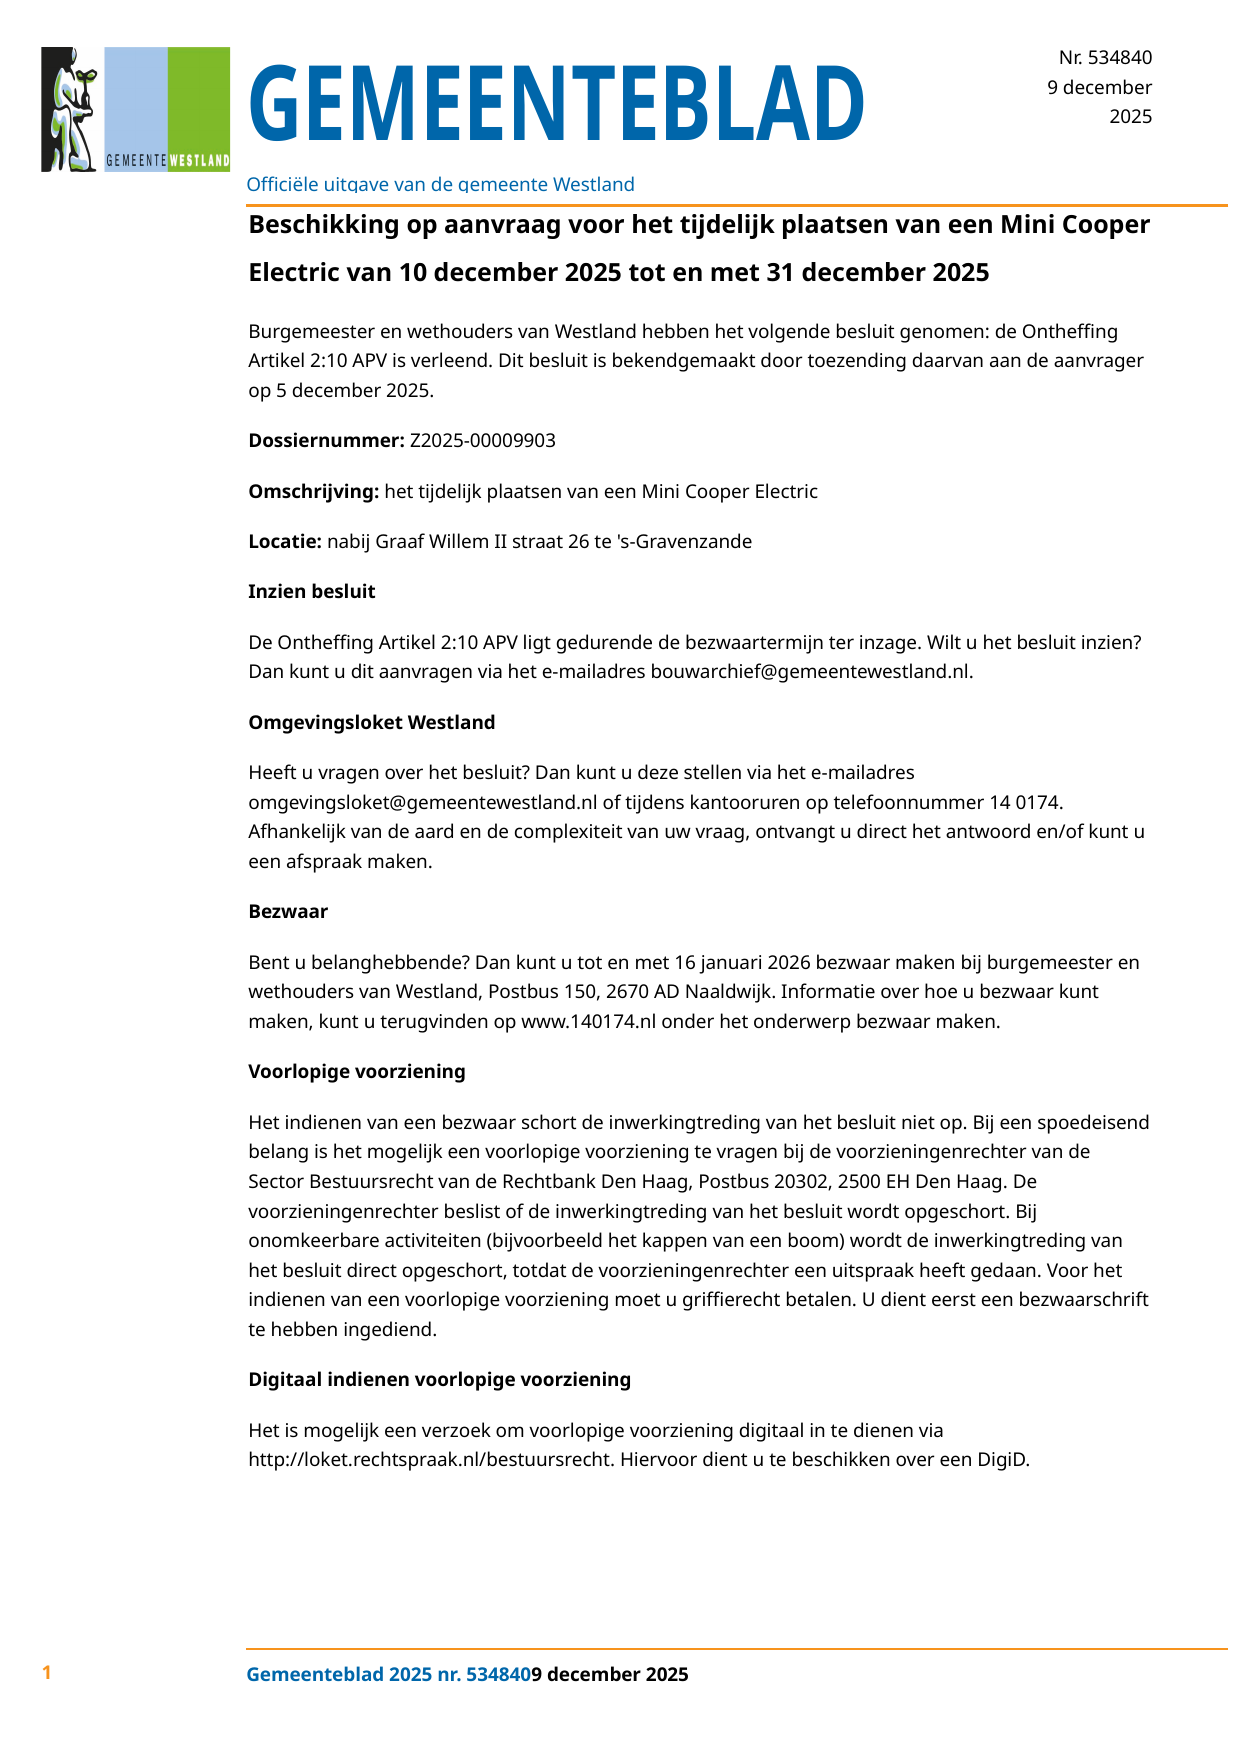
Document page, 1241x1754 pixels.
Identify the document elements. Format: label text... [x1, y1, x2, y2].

text Locatie: nabij Graaf Willem II straat 26 te 's-Gravenzande [248, 528, 1152, 554]
picture [41, 47, 231, 172]
text Beschikking op aanvraag voor het tijdelijk plaatsen van een Mini Cooper Electric van 10 december 2025 tot en met 31 december 2025 [248, 207, 1152, 288]
text Het is mogelijk een verzoek om voorlopige voorziening digitaal in te dienen via http://loket.rechtspraak.nl/bestuursrecht. Hiervoor dient u te beschikken over een DigiD. [248, 1417, 1152, 1472]
text Inzien besluit [248, 579, 1152, 604]
text Dossiernummer: Z2025-00009903 [248, 427, 1152, 453]
text Omgevingsloket Westland [248, 709, 1152, 735]
text Bezwaar [248, 899, 1152, 924]
text Heeft u vragen over het besluit? Dan kunt u deze stellen via het e-mailadres omgevingsloket@gemeentewestland.nl of tijdens kantooruren op telefoonnummer 14 0174. Afhankelijk van de aard en de complexiteit van uw vraag, ontvangt u direct het antwoord en/of kunt u een afspraak maken. [248, 759, 1152, 874]
text Bent u belanghebbende? Dan kunt u tot en met 16 januari 2026 bezwaar maken bij burgemeester en wethouders van Westland, Postbus 150, 2670 AD Naaldwijk. Informatie over hoe u bezwaar kunt maken, kunt u terugvinden op www.140174.nl onder het onderwerp bezwaar maken. [248, 949, 1152, 1034]
text Digitaal indienen voorlopige voorziening [248, 1367, 1152, 1392]
text Burgemeester en wethouders van Westland hebben het volgende besluit genomen: de Ontheffing Artikel 2:10 APV is verleend. Dit besluit is bekendgemaakt door toezending daarvan aan de aanvrager op 5 december 2025. [248, 318, 1152, 403]
text Omschrijving: het tijdelijk plaatsen van een Mini Cooper Electric [248, 478, 1152, 504]
text Het indienen van een bezwaar schort de inwerkingtreding van het besluit niet op. Bij een spoedeisend belang is het mogelijk een voorlopige voorziening te vragen bij de voorzieningenrechter van de Sector Bestuursrecht van de Rechtbank Den Haag, Postbus 20302, 2500 EH Den Haag. De voorzieningenrechter beslist of de inwerkingtreding van het besluit wordt opgeschort. Bij onomkeerbare activiteiten (bijvoorbeeld het kappen van een boom) wordt de inwerkingtreding van het besluit direct opgeschort, totdat de voorzieningenrechter een uitspraak heeft gedaan. Voor het indienen van een voorlopige voorziening moet u griffierecht betalen. U dient eerst een bezwaarschrift te hebben ingediend. [248, 1109, 1152, 1342]
text Voorlopige voorziening [248, 1059, 1152, 1084]
text De Ontheffing Artikel 2:10 APV ligt gedurende de bezwaartermijn ter inzage. Wilt u het besluit inzien? Dan kunt u dit aanvragen via het e-mailadres bouwarchief@gemeentewestland.nl. [248, 629, 1152, 684]
